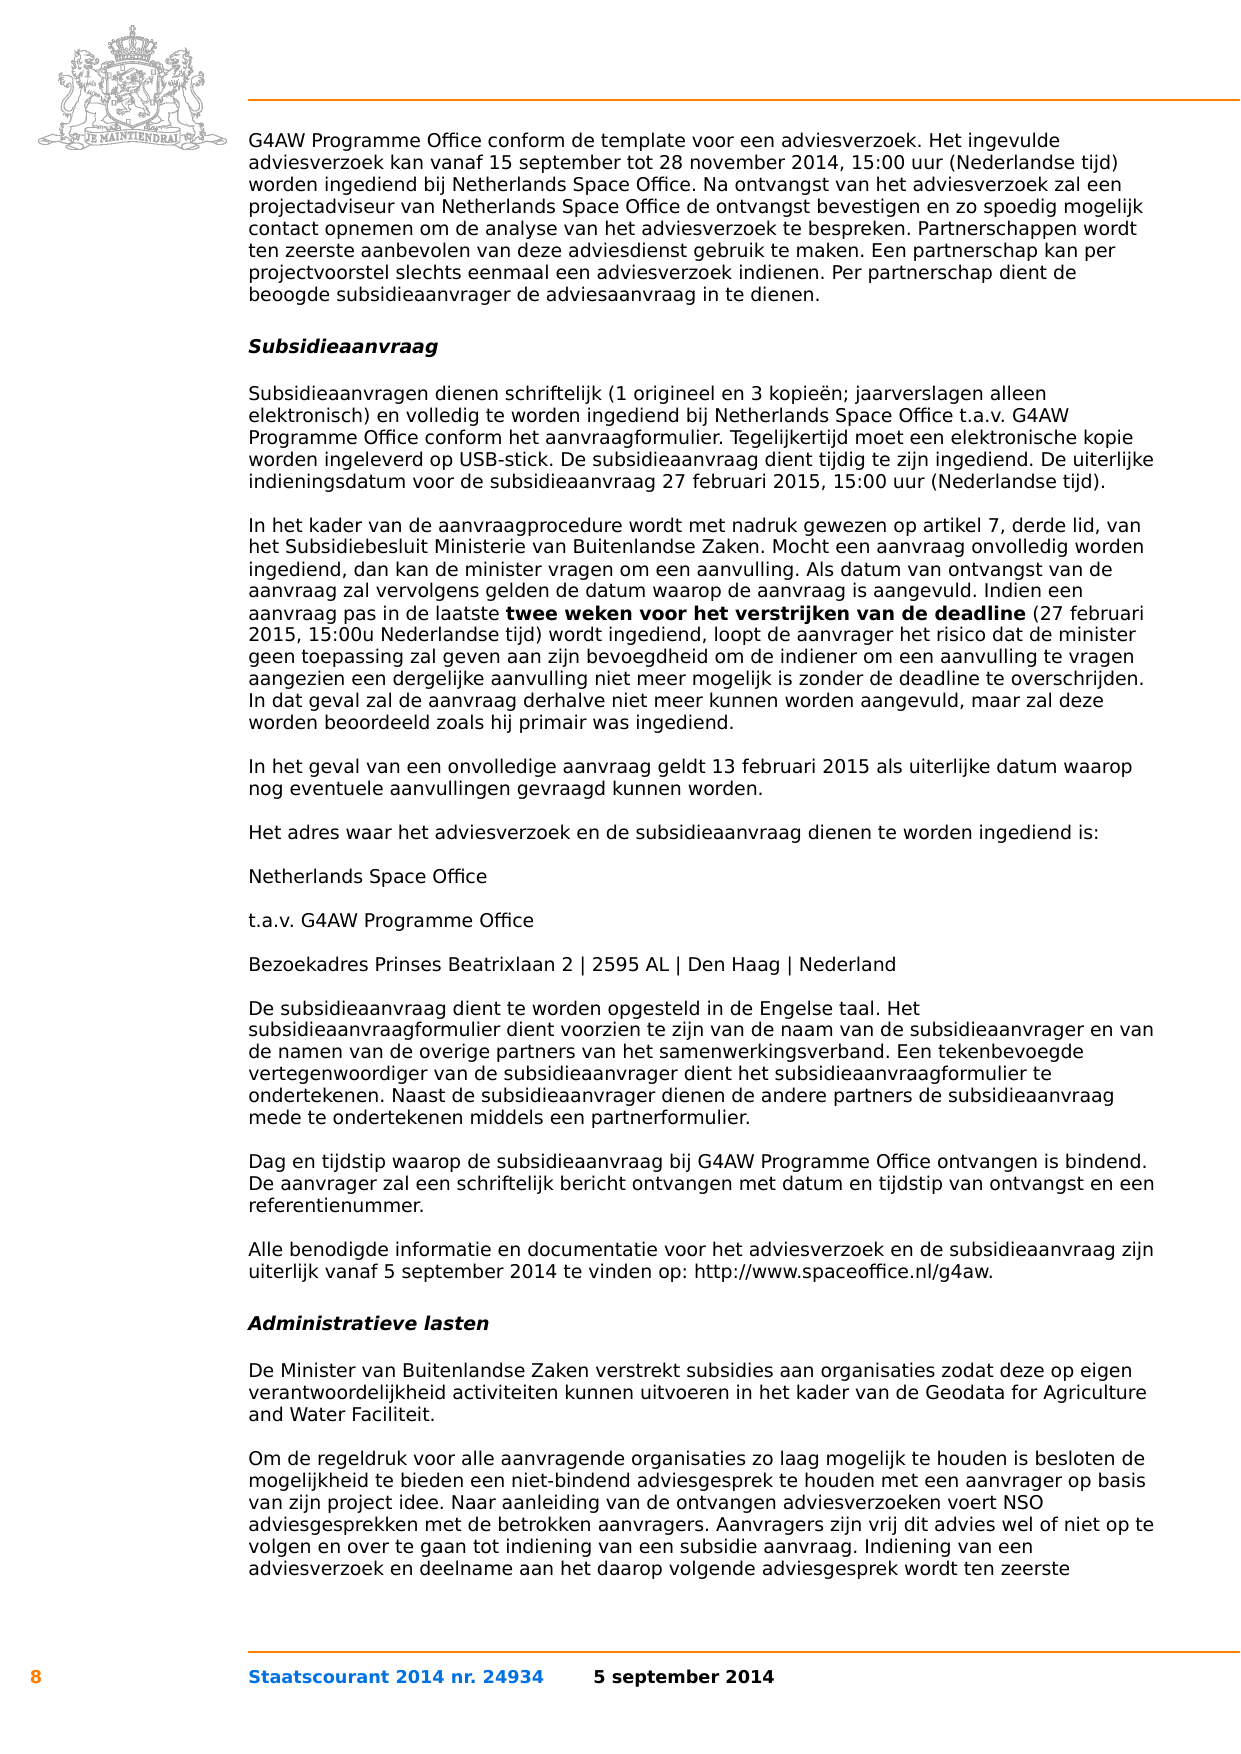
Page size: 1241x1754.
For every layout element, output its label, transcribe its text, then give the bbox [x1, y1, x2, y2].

text Subsidieaanvragen dienen schriftelijk (1 origineel en 3 kopieën; jaarverslagen alleen elektronisch) en volledig te worden ingediend bij Netherlands Space Office t.a.v. G4AW Programme Office conform het aanvraagformulier. Tegelijkertijd moet een elektronische kopie worden ingeleverd op USB-stick. De subsidieaanvraag dient tijdig te zijn ingediend. De uiterlijke indieningsdatum voor de subsidieaanvraag 27 februari 2015, 15:00 uur (Nederlandse tijd). [248, 383, 1163, 493]
text In het geval van een onvolledige aanvraag geldt 13 februari 2015 als uiterlijke datum waarop nog eventuele aanvullingen gevraagd kunnen worden. [248, 756, 1163, 800]
text De Minister van Buitenlandse Zaken verstrekt subsidies aan organisaties zodat deze op eigen verantwoordelijkheid activiteiten kunnen uitvoeren in het kader van de Geodata for Agriculture and Water Faciliteit. [248, 1360, 1163, 1426]
text Dag en tijdstip waarop de subsidieaanvraag bij G4AW Programme Office ontvangen is bindend. De aanvrager zal een schriftelijk bericht ontvangen met datum en tijdstip van ontvangst en een referentienummer. [248, 1151, 1163, 1217]
text De subsidieaanvraag dient te worden opgesteld in de Engelse taal. Het subsidieaanvraagformulier dient voorzien te zijn van de naam van de subsidieaanvrager en van de namen van de overige partners van het samenwerkingsverband. Een tekenbevoegde vertegenwoordiger van de subsidieaanvrager dient het subsidieaanvraagformulier te ondertekenen. Naast de subsidieaanvrager dienen de andere partners de subsidieaanvraag mede te ondertekenen middels een partnerformulier. [248, 997, 1163, 1129]
subtitle Subsidieaanvraag [248, 336, 1163, 358]
text t.a.v. G4AW Programme Office [248, 910, 1163, 932]
text Netherlands Space Office [248, 866, 1163, 888]
text Om de regeldruk voor alle aanvragende organisaties zo laag mogelijk te houden is besloten de mogelijkheid te bieden een niet-bindend adviesgesprek te houden met een aanvrager op basis van zijn project idee. Naar aanleiding van de ontvangen adviesverzoeken voert NSO adviesgesprekken met de betrokken aanvragers. Aanvragers zijn vrij dit advies wel of niet op te volgen en over te gaan tot indiening van een subsidie aanvraag. Indiening van een adviesverzoek en deelname aan het daarop volgende adviesgesprek wordt ten zeerste [248, 1448, 1163, 1579]
text Het adres waar het adviesverzoek en de subsidieaanvraag dienen te worden ingediend is: [248, 822, 1163, 844]
subtitle Administratieve lasten [248, 1313, 1163, 1335]
text Alle benodigde informatie en documentatie voor het adviesverzoek en de subsidieaanvraag zijn uiterlijk vanaf 5 september 2014 te vinden op: http://www.spaceoffice.nl/g4aw. [248, 1239, 1163, 1283]
text In het kader van de aanvraagprocedure wordt met nadruk gewezen op artikel 7, derde lid, van het Subsidiebesluit Ministerie van Buitenlandse Zaken. Mocht een aanvraag onvolledig worden ingediend, dan kan de minister vragen om een aanvulling. Als datum van ontvangst van de aanvraag zal vervolgens gelden de datum waarop de aanvraag is aangevuld. Indien een aanvraag pas in de laatste twee weken voor het verstrijken van de deadline (27 februari 2015, 15:00u Nederlandse tijd) wordt ingediend, loopt de aanvrager het risico dat de minister geen toepassing zal geven aan zijn bevoegdheid om de indiener om een aanvulling te vragen aangezien een dergelijke aanvulling niet meer mogelijk is zonder de deadline te overschrijden. In dat geval zal de aanvraag derhalve niet meer kunnen worden aangevuld, maar zal deze worden beoordeeld zoals hij primair was ingediend. [248, 514, 1163, 734]
text G4AW Programme Office conform de template voor een adviesverzoek. Het ingevulde adviesverzoek kan vanaf 15 september tot 28 november 2014, 15:00 uur (Nederlandse tijd) worden ingediend bij Netherlands Space Office. Na ontvangst van het adviesverzoek zal een projectadviseur van Netherlands Space Office de ontvangst bevestigen en zo spoedig mogelijk contact opnemen om de analyse van het adviesverzoek te bespreken. Partnerschappen wordt ten zeerste aanbevolen van deze adviesdienst gebruik te maken. Een partnerschap kan per projectvoorstel slechts eenmaal een adviesverzoek indienen. Per partnerschap dient de beoogde subsidieaanvrager de adviesaanvraag in te dienen. [248, 130, 1163, 306]
picture [38, 25, 227, 150]
text Bezoekadres Prinses Beatrixlaan 2 | 2595 AL | Den Haag | Nederland [248, 953, 1163, 976]
